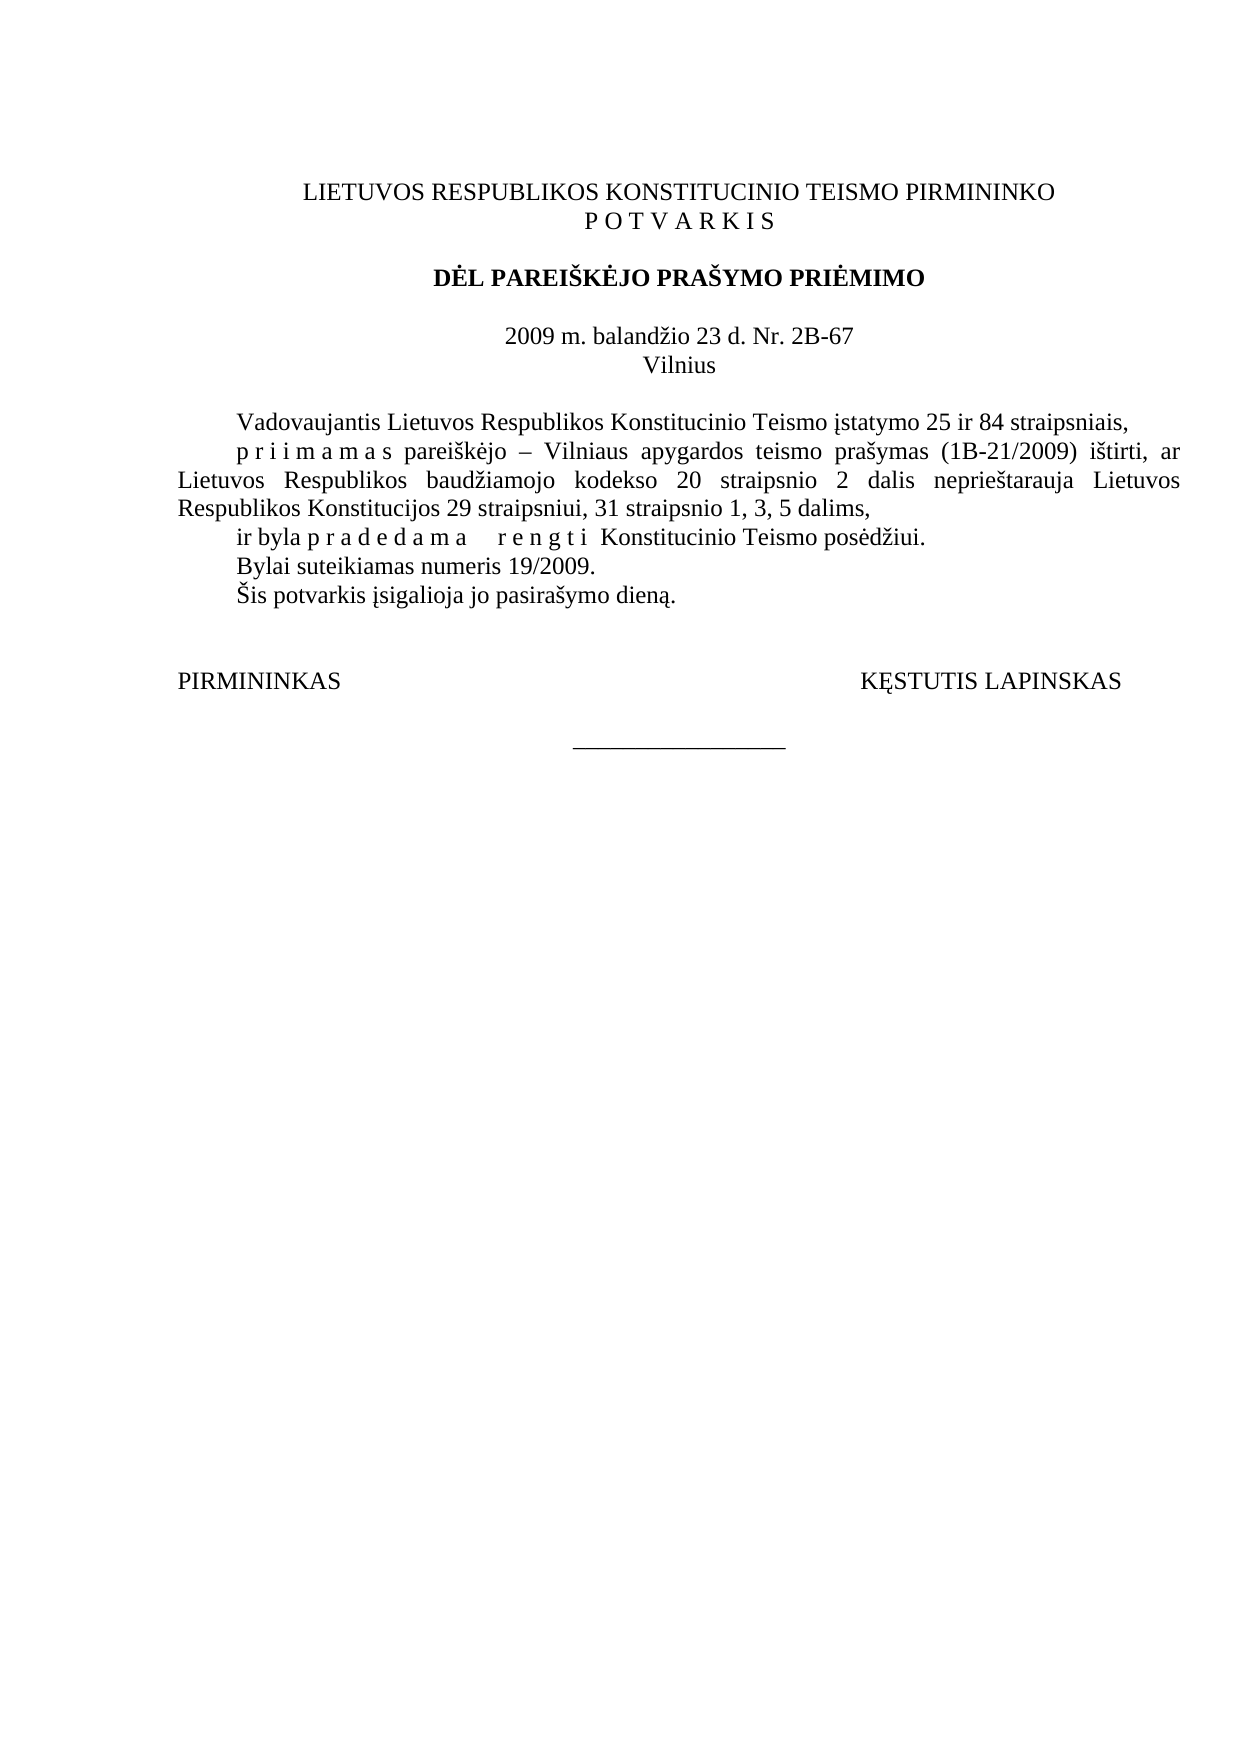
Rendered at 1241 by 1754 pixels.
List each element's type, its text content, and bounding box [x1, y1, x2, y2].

text POTVARKIS [177, 206, 1181, 235]
text LIETUVOS RESPUBLIKOS KONSTITUCINIO TEISMO PIRMININKO [177, 177, 1181, 206]
text PIRMININKAS KĘSTUTIS LAPINSKAS [177, 666, 1181, 695]
text Bylai suteikiamas numeris 19/2009. [177, 551, 1181, 580]
text Vilnius [177, 350, 1181, 378]
text 2009 m. balandžio 23 d. Nr. 2B-67 [177, 321, 1181, 350]
text _________________ [177, 723, 1181, 752]
text Vadovaujantis Lietuvos Respublikos Konstitucinio Teismo įstatymo 25 ir 84 straipsniais, [177, 407, 1181, 436]
text DĖL PAREIŠKĖJO PRAŠYMO PRIĖMIMO [177, 263, 1181, 292]
text priimamas pareiškėjo – Vilniaus apygardos teismo prašymas (1B-21/2009) ištirti, ar Lietuvos Respublikos baudžiamojo kodekso 20 straipsnio 2 dalis neprieštarauja Lietuvos Respublikos Konstitucijos 29 straipsniui, 31 straipsnio 1, 3, 5 dalims, [177, 436, 1181, 522]
text ir byla pradedama rengti Konstitucinio Teismo posėdžiui. [177, 522, 1181, 551]
text Šis potvarkis įsigalioja jo pasirašymo dieną. [177, 580, 1181, 608]
